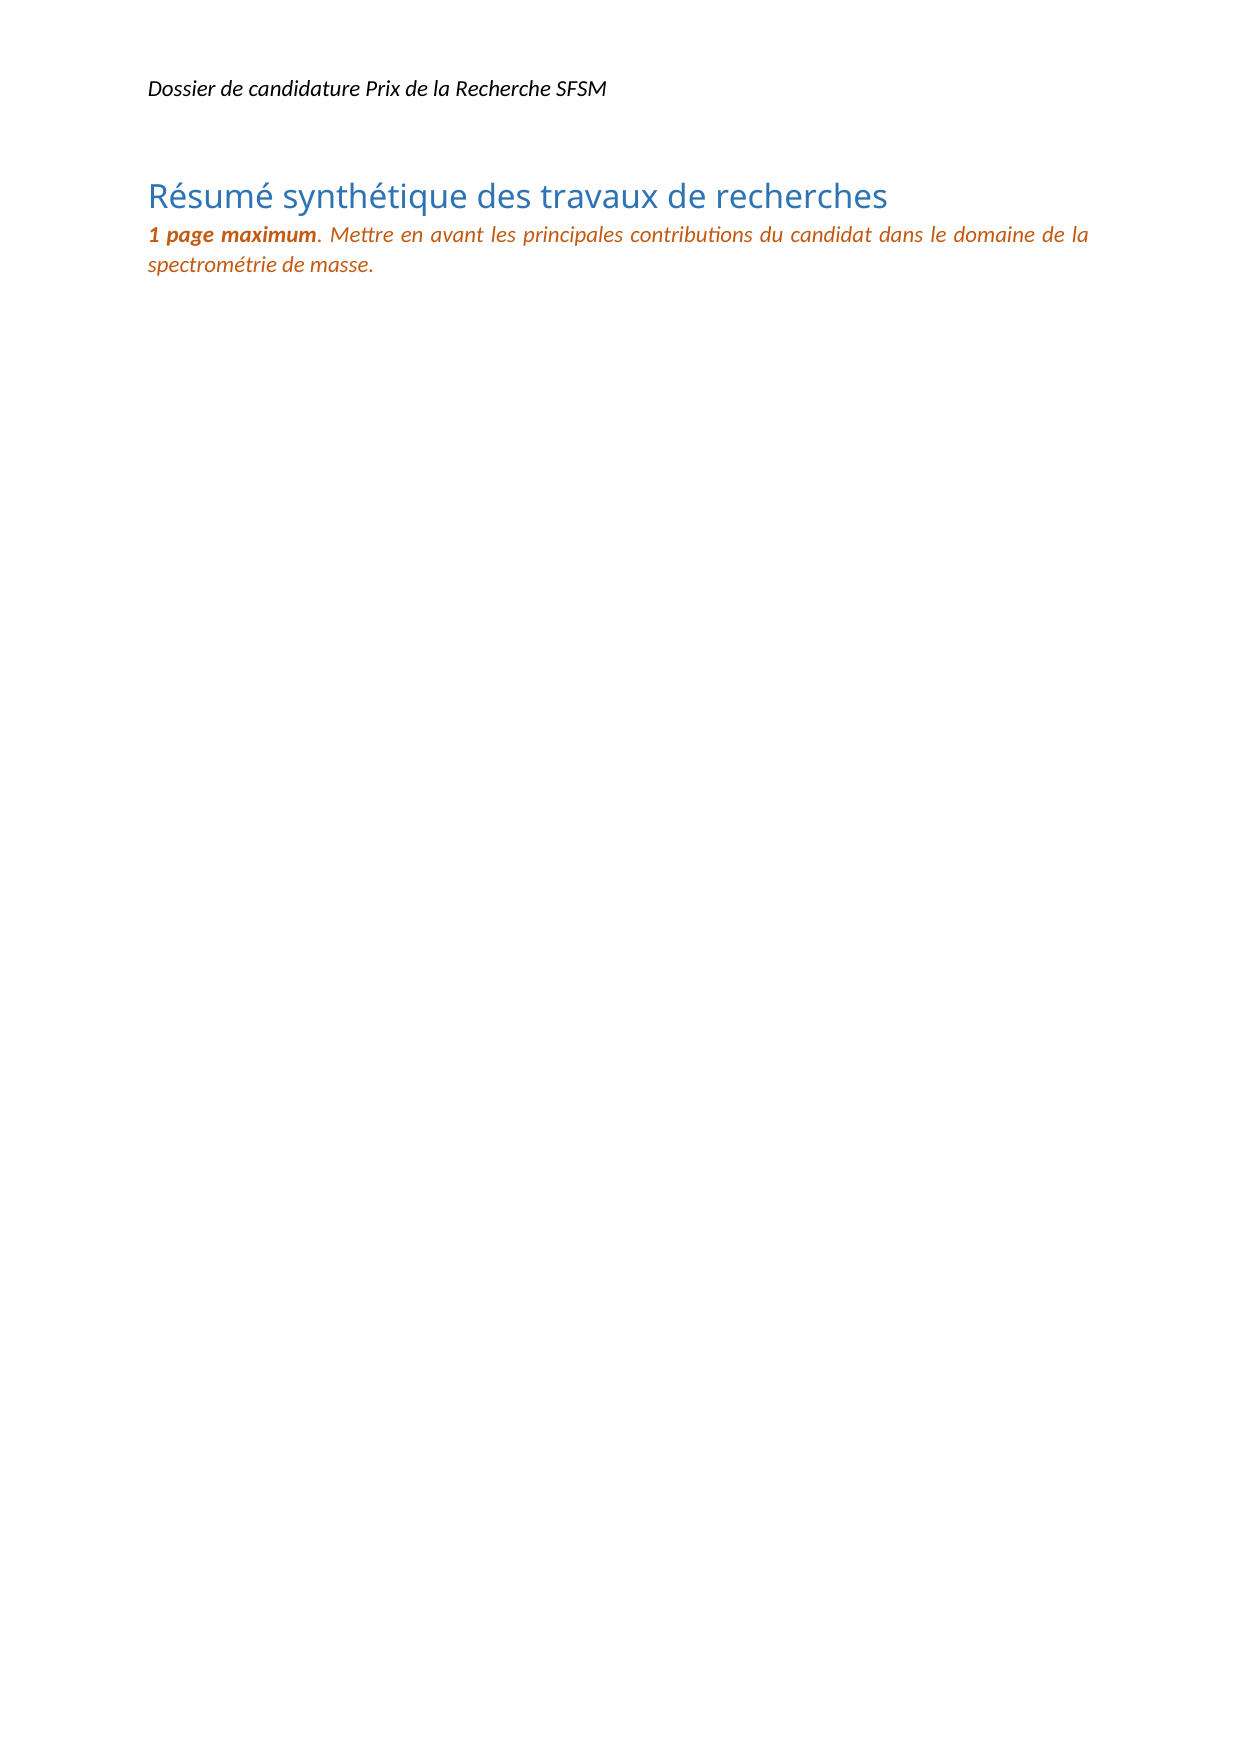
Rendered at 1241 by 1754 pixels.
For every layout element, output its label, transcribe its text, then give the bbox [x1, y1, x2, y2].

text 1 page maximum. Mettre en avant les principales contributions du candidat dans le domaine de la spectrométrie de masse. [148, 220, 1092, 278]
subtitle Résumé synthétique des travaux de recherches [148, 173, 1092, 218]
